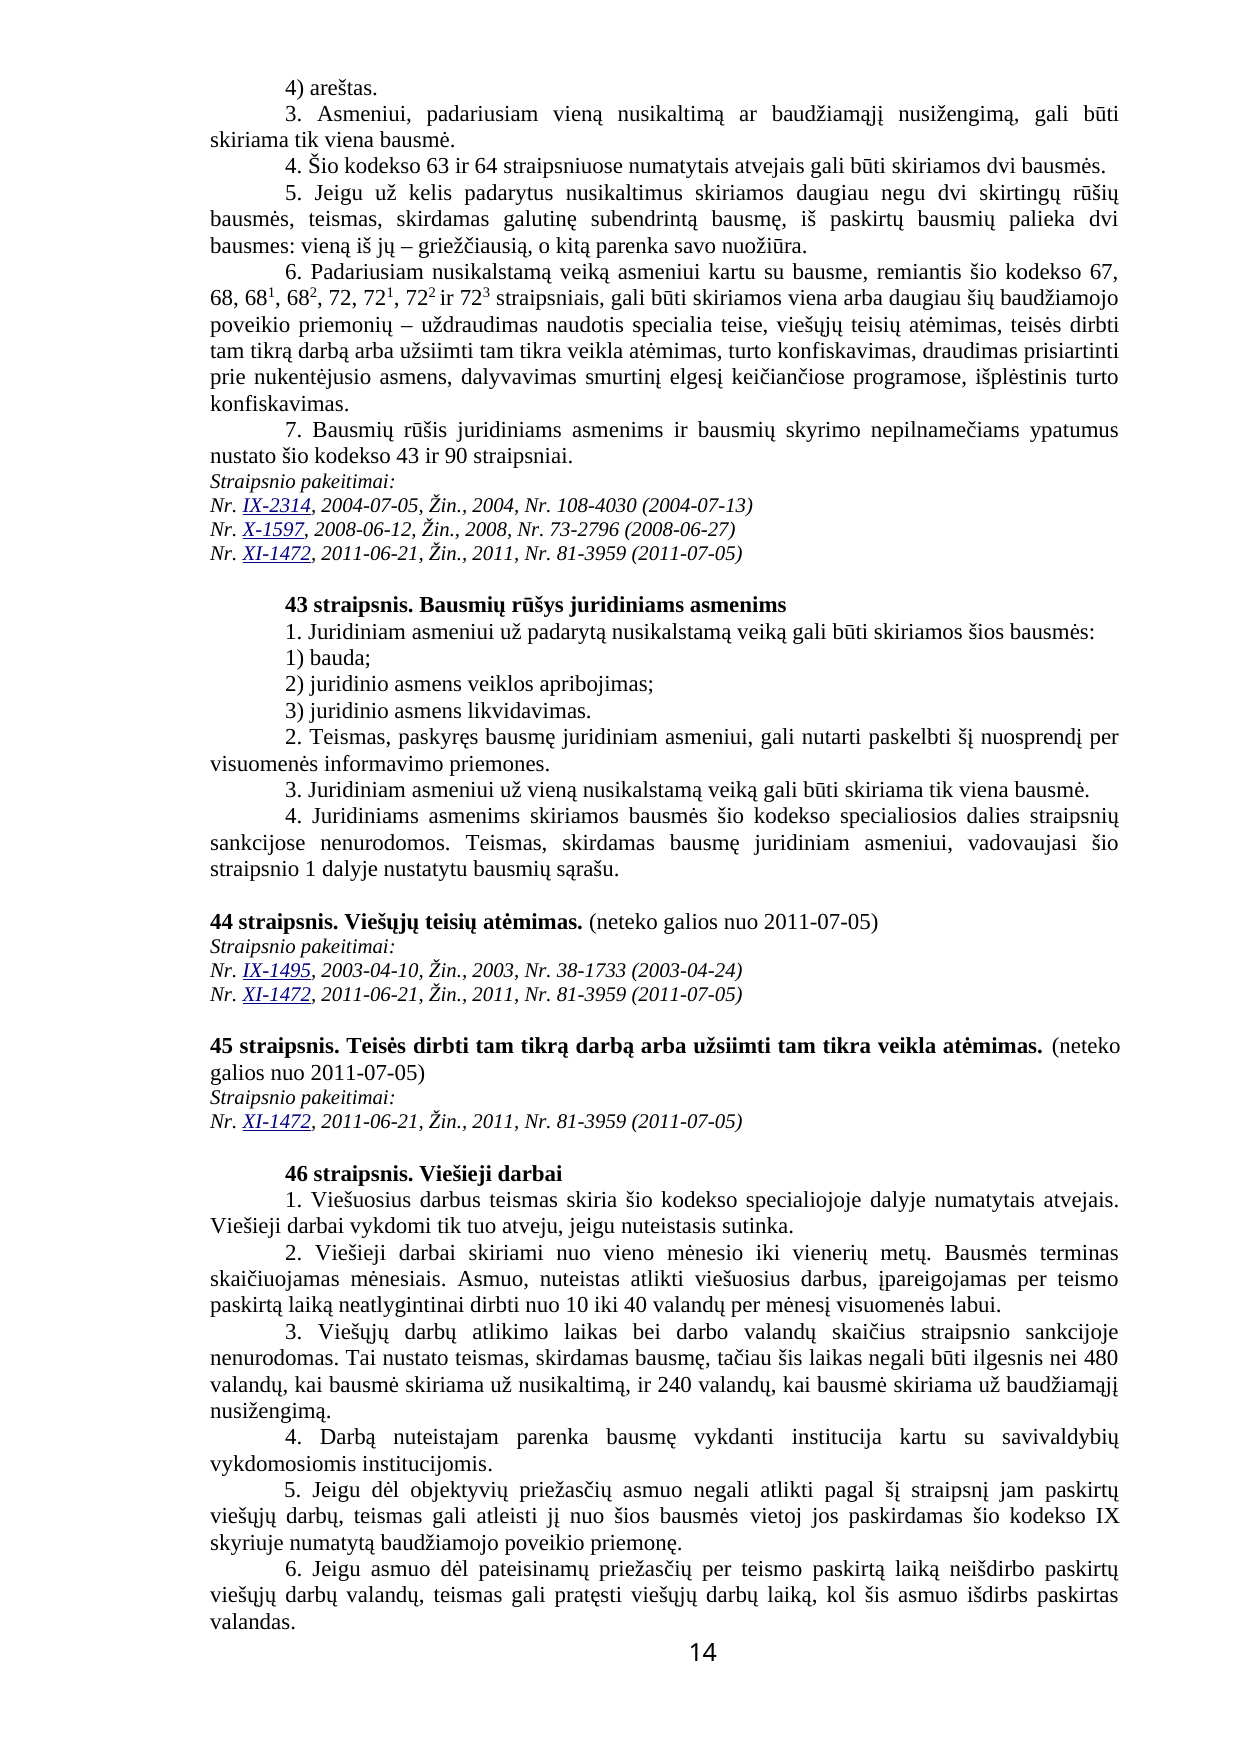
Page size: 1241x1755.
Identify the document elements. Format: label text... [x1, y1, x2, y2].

text 5. Jeigu už kelis padarytus nusikaltimus skiriamos daugiau negu dvi skirtingų rūšių bausmės, teismas, skirdamas galutinę subendrintą bausmę, iš paskirtų bausmių palieka dvi bausmes: vieną iš jų – griežčiausią, o kitą parenka savo nuožiūra. [210, 179, 1120, 258]
text Straipsnio pakeitimai: [210, 469, 1120, 493]
text 4. Juridiniams asmenims skiriamos bausmės šio kodekso specialiosios dalies straipsnių sankcijose nenurodomos. Teismas, skirdamas bausmę juridiniam asmeniui, vadovaujasi šio straipsnio 1 dalyje nustatytu bausmių sąrašu. [210, 802, 1120, 881]
text 2. Teismas, paskyręs bausmę juridiniam asmeniui, gali nutarti paskelbti šį nuosprendį per visuomenės informavimo priemones. [210, 723, 1120, 776]
text 3. Juridiniam asmeniui už vieną nusikalstamą veiką gali būti skiriama tik viena bausmė. [210, 776, 1120, 802]
text 3. Viešųjų darbų atlikimo laikas bei darbo valandų skaičius straipsnio sankcijoje nenurodomas. Tai nustato teismas, skirdamas bausmę, tačiau šis laikas negali būti ilgesnis nei 480 valandų, kai bausmė skiriama už nusikaltimą, ir 240 valandų, kai bausmė skiriama už baudžiamąjį nusižengimą. [210, 1318, 1120, 1423]
text 1) bauda; [210, 644, 1120, 671]
text Nr. X-1597, 2008-06-12, Žin., 2008, Nr. 73-2796 (2008-06-27) [210, 517, 1120, 541]
text 7. Bausmių rūšis juridiniams asmenims ir bausmių skyrimo nepilnamečiams ypatumus nustato šio kodekso 43 ir 90 straipsniai. [210, 416, 1120, 469]
text Nr. IX-1495, 2003-04-10, Žin., 2003, Nr. 38-1733 (2003-04-24) [210, 958, 1120, 982]
text 4. Darbą nuteistajam parenka bausmę vykdanti institucija kartu su savivaldybių vykdomosiomis institucijomis. [210, 1423, 1120, 1476]
text 5. Jeigu dėl objektyvių priežasčių asmuo negali atlikti pagal šį straipsnį jam paskirtų viešųjų darbų, teismas gali atleisti jį nuo šios bausmės vietoj jos paskirdamas šio kodekso IX skyriuje numatytą baudžiamojo poveikio priemonę. [210, 1476, 1120, 1555]
text 2. Viešieji darbai skiriami nuo vieno mėnesio iki vienerių metų. Bausmės terminas skaičiuojamas mėnesiais. Asmuo, nuteistas atlikti viešuosius darbus, įpareigojamas per teismo paskirtą laiką neatlygintinai dirbti nuo 10 iki 40 valandų per mėnesį visuomenės labui. [210, 1239, 1120, 1318]
text Nr. XI-1472, 2011-06-21, Žin., 2011, Nr. 81-3959 (2011-07-05) [210, 982, 1120, 1006]
text 45 straipsnis. Teisės dirbti tam tikrą darbą arba užsiimti tam tikra veikla atėmimas. (neteko galios nuo 2011-07-05) [210, 1033, 1120, 1085]
text 2) juridinio asmens veiklos apribojimas; [210, 671, 1120, 697]
text Nr. XI-1472, 2011-06-21, Žin., 2011, Nr. 81-3959 (2011-07-05) [210, 1109, 1120, 1133]
text 6. Jeigu asmuo dėl pateisinamų priežasčių per teismo paskirtą laiką neišdirbo paskirtų viešųjų darbų valandų, teismas gali pratęsti viešųjų darbų laiką, kol šis asmuo išdirbs paskirtas valandas. [210, 1555, 1120, 1634]
text 1. Viešuosius darbus teismas skiria šio kodekso specialiojoje dalyje numatytais atvejais. Viešieji darbai vykdomi tik tuo atveju, jeigu nuteistasis sutinka. [210, 1186, 1120, 1239]
text 3) juridinio asmens likvidavimas. [210, 697, 1120, 723]
text Straipsnio pakeitimai: [210, 1085, 1120, 1109]
text 4. Šio kodekso 63 ir 64 straipsniuose numatytais atvejais gali būti skiriamos dvi bausmės. [210, 153, 1120, 179]
text Straipsnio pakeitimai: [210, 934, 1120, 958]
text Nr. IX-2314, 2004-07-05, Žin., 2004, Nr. 108-4030 (2004-07-13) [210, 493, 1120, 517]
text 3. Asmeniui, padariusiam vieną nusikaltimą ar baudžiamąjį nusižengimą, gali būti skiriama tik viena bausmė. [210, 100, 1120, 153]
text 1. Juridiniam asmeniui už padarytą nusikalstamą veiką gali būti skiriamos šios bausmės: [210, 618, 1120, 644]
text 46 straipsnis. Viešieji darbai [210, 1160, 1120, 1186]
text 6. Padariusiam nusikalstamą veiką asmeniui kartu su bausme, remiantis šio kodekso 67, 68, 681, 682, 72, 721, 722 ir 723 straipsniais, gali būti skiriamos viena arba daugiau šių baudžiamojo poveikio priemonių – uždraudimas naudotis specialia teise, viešųjų teisių atėmimas, teisės dirbti tam tikrą darbą arba užsiimti tam tikra veikla atėmimas, turto konfiskavimas, draudimas prisiartinti prie nukentėjusio asmens, dalyvavimas smurtinį elgesį keičiančiose programose, išplėstinis turto konfiskavimas. [210, 258, 1120, 416]
text 4) areštas. [210, 73, 1120, 100]
text 43 straipsnis. Bausmių rūšys juridiniams asmenims [210, 591, 1120, 618]
text Nr. XI-1472, 2011-06-21, Žin., 2011, Nr. 81-3959 (2011-07-05) [210, 541, 1120, 565]
text 44 straipsnis. Viešųjų teisių atėmimas. (neteko galios nuo 2011-07-05) [210, 908, 1120, 934]
